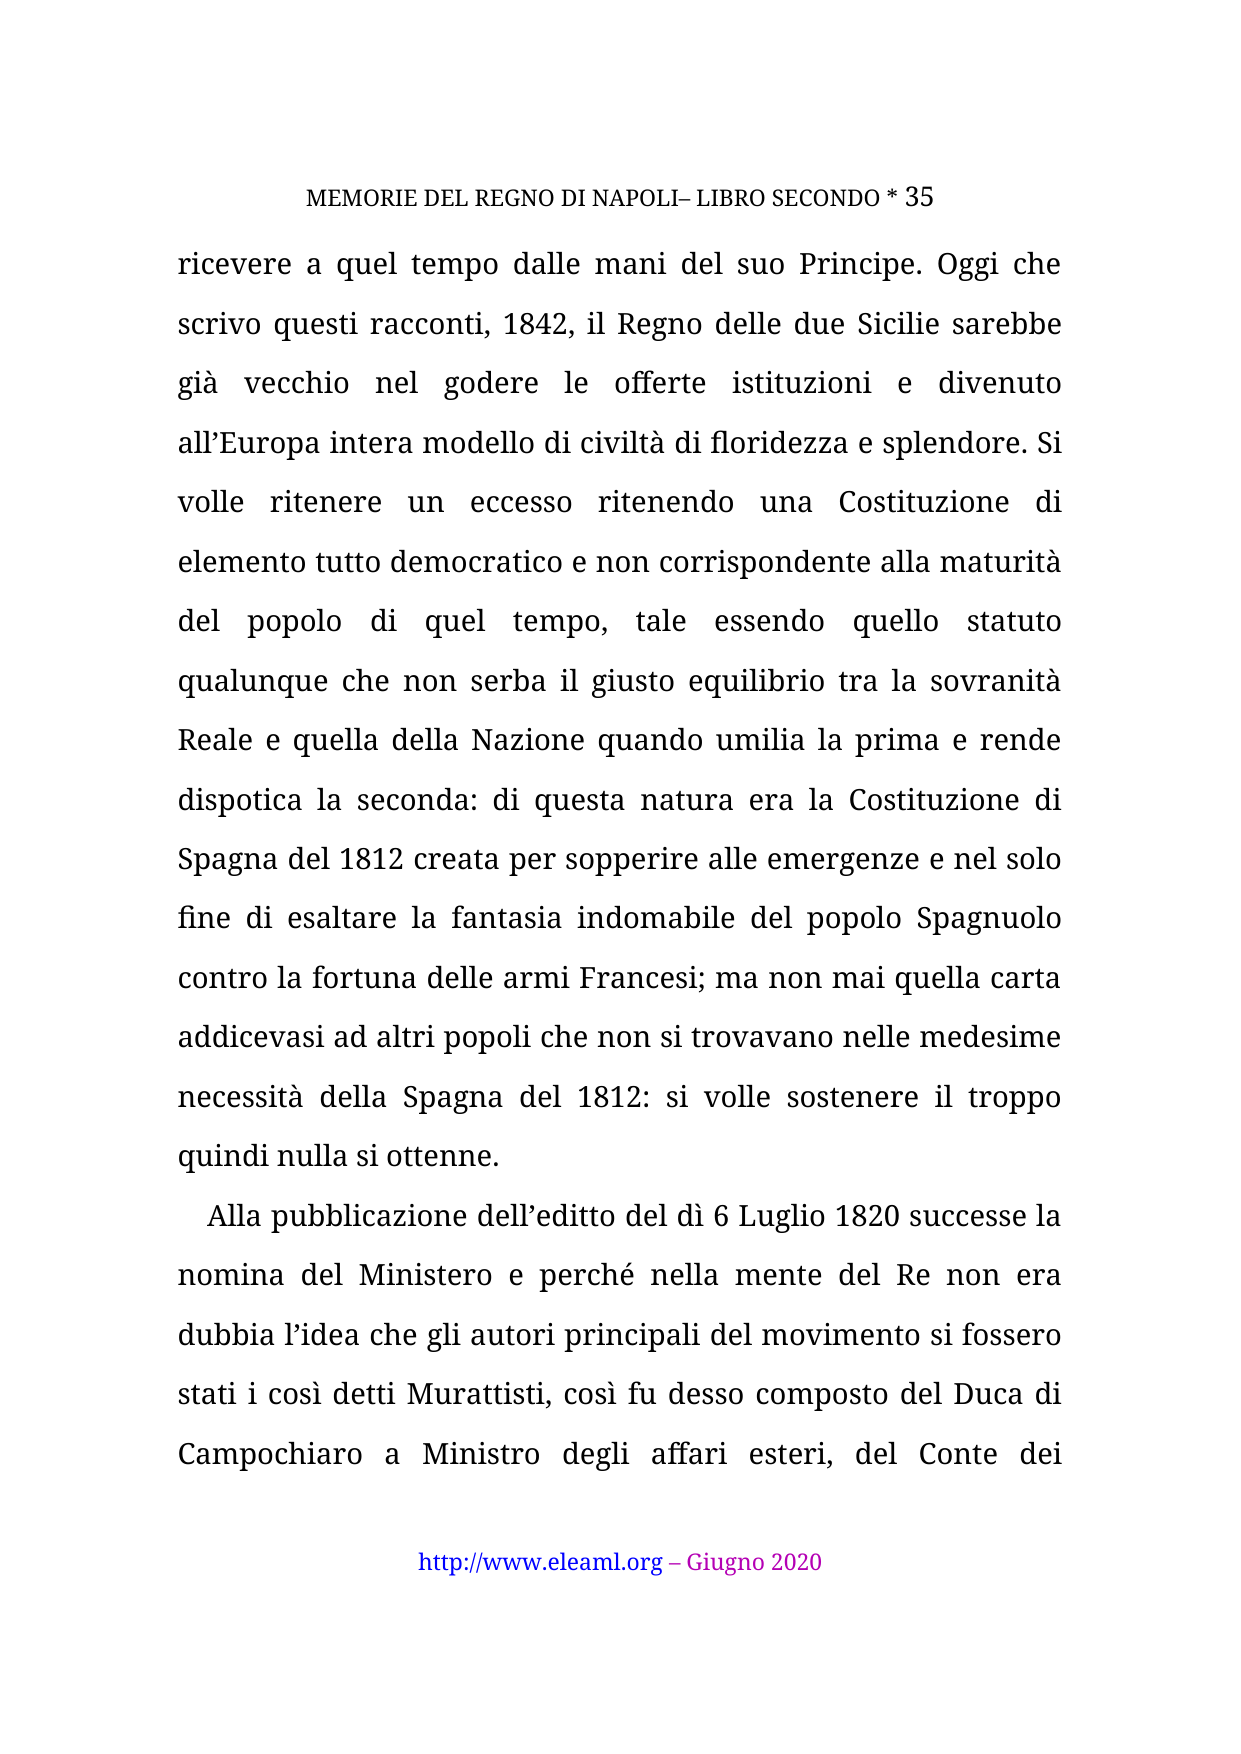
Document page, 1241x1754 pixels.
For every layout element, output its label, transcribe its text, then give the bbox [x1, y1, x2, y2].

text Alla pubblicazione dell’editto del dì 6 Luglio 1820 successe la nomina del Ministero e perché nella mente del Re non era dubbia l’idea che gli autori principali del movimento si fossero stati i così detti Murattisti, così fu desso composto del Duca di Campochiaro a Ministro degli affari esteri, del Conte dei [177, 1195, 1063, 1473]
text ricevere a quel tempo dalle mani del suo Principe. Oggi che scrivo questi racconti, 1842, il Regno delle due Sicilie sarebbe già vecchio nel godere le offerte istituzioni e divenuto all’Europa intera modello di civiltà di floridezza e splendore. Si volle ritenere un eccesso ritenendo una Costituzione di elemento tutto democratico e non corrispondente alla maturità del popolo di quel tempo, tale essendo quello statuto qualunque che non serba il giusto equilibrio tra la sovranità Reale e quella della Nazione quando umilia la prima e rende dispotica la seconda: di questa natura era la Costituzione di Spagna del 1812 creata per sopperire alle emergenze e nel solo fine di esaltare la fantasia indomabile del popolo Spagnuolo contro la fortuna delle armi Francesi; ma non mai quella carta addicevasi ad altri popoli che non si trovavano nelle medesime necessità della Spagna del 1812: si volle sostenere il troppo quindi nulla si ottenne. [177, 243, 1063, 1175]
